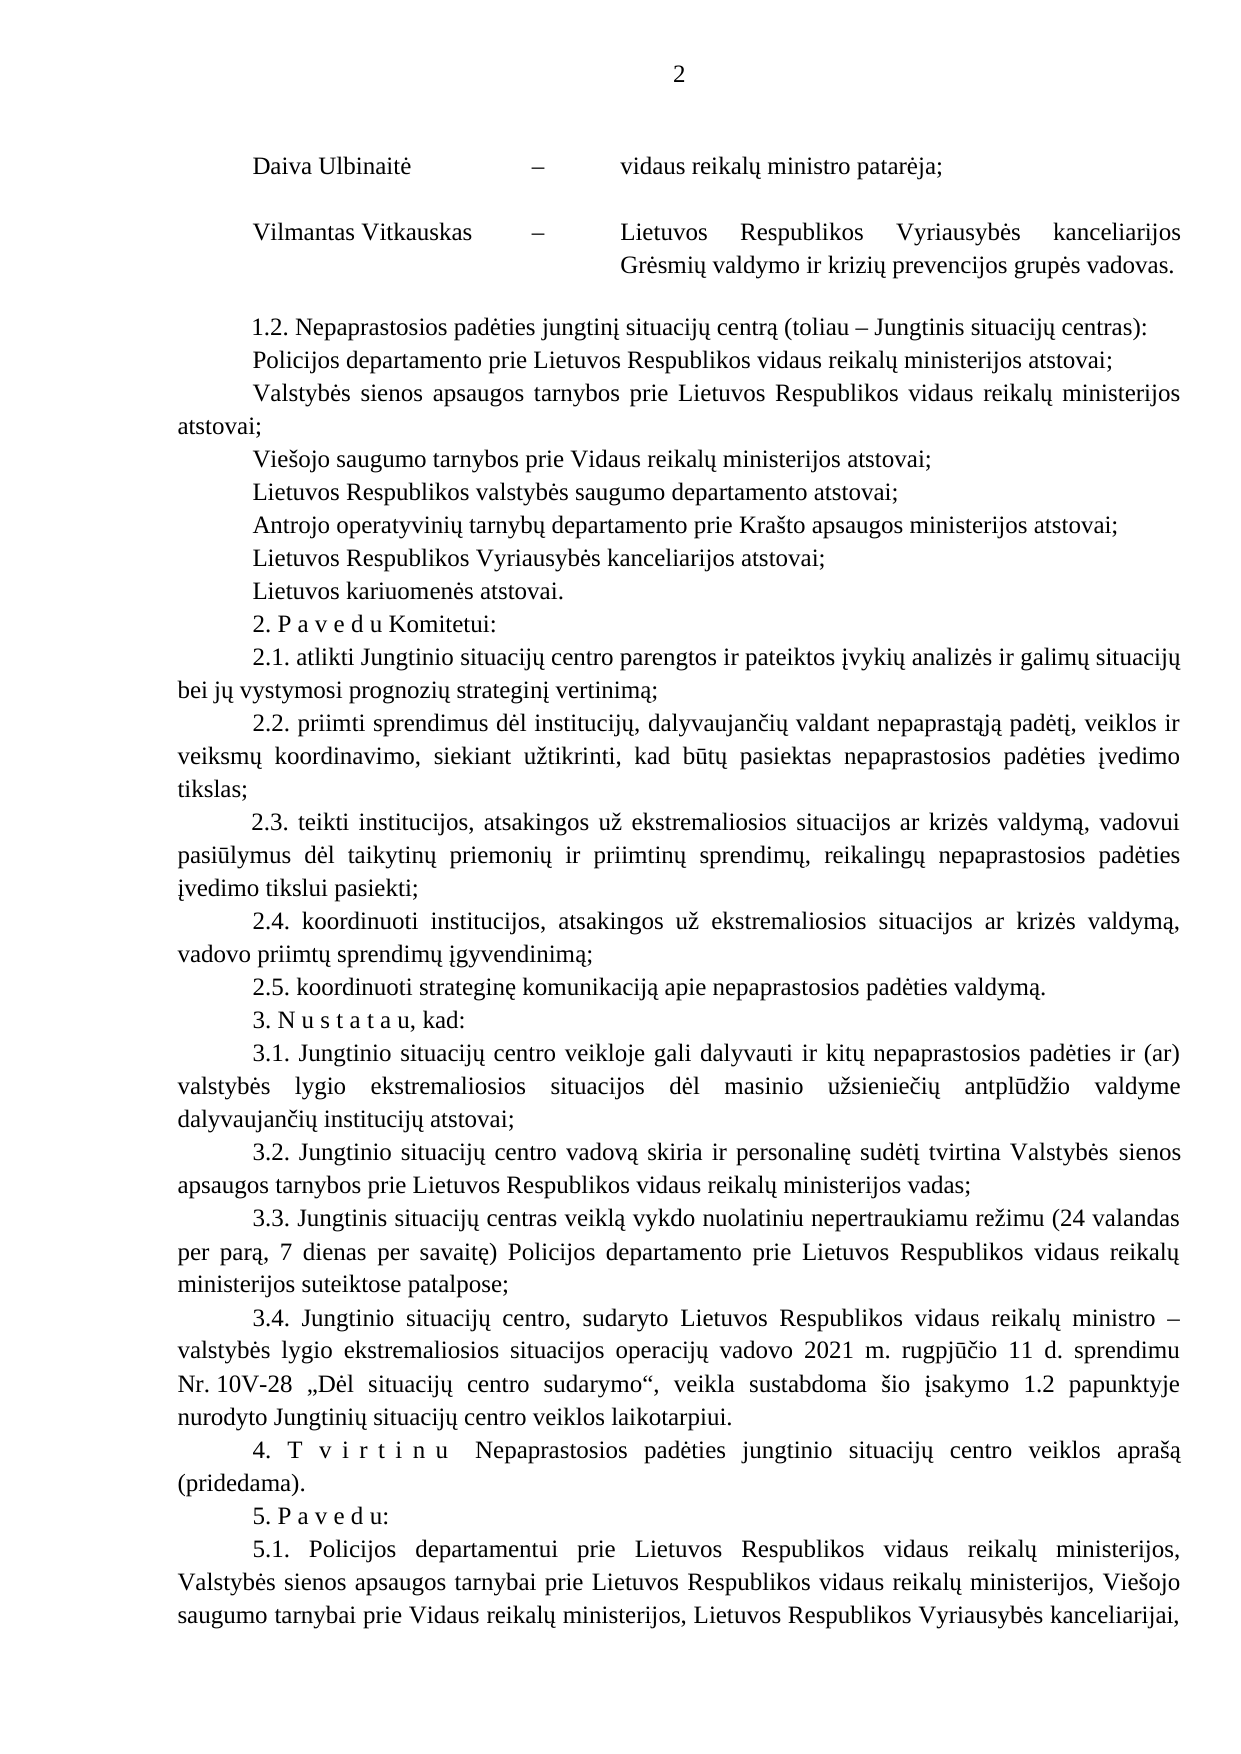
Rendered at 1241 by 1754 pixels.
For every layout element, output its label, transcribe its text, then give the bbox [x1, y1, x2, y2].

text 1.2. Nepaprastosios padėties jungtinį situacijų centrą (toliau – Jungtinis situacijų centras): [177, 312, 1181, 341]
text 5.1. Policijos departamentui prie Lietuvos Respublikos vidaus reikalų ministerijos, Valstybės sienos apsaugos tarnybai prie Lietuvos Respublikos vidaus reikalų ministerijos, Viešojo saugumo tarnybai prie Vidaus reikalų ministerijos, Lietuvos Respublikos Vyriausybės kanceliarijai, [177, 1534, 1181, 1628]
text Lietuvos Respublikos valstybės saugumo departamento atstovai; [177, 477, 1181, 506]
text Antrojo operatyvinių tarnybų departamento prie Krašto apsaugos ministerijos atstovai; [177, 510, 1181, 539]
text 2.5. koordinuoti strateginę komunikaciją apie nepaprastosios padėties valdymą. [177, 972, 1181, 1001]
text 3.3. Jungtinis situacijų centras veiklą vykdo nuolatiniu nepertraukiamu režimu (24 valandas per parą, 7 dienas per savaitę) Policijos departamento prie Lietuvos Respublikos vidaus reikalų ministerijos suteiktose patalpose; [177, 1203, 1181, 1298]
text Policijos departamento prie Lietuvos Respublikos vidaus reikalų ministerijos atstovai; [177, 345, 1181, 374]
text Valstybės sienos apsaugos tarnybos prie Lietuvos Respublikos vidaus reikalų ministerijos atstovai; [177, 378, 1181, 440]
text Viešojo saugumo tarnybos prie Vidaus reikalų ministerijos atstovai; [177, 444, 1181, 473]
text 3.1. Jungtinio situacijų centro veikloje gali dalyvauti ir kitų nepaprastosios padėties ir (ar) valstybės lygio ekstremaliosios situacijos dėl masinio užsieniečių antplūdžio valdyme dalyvaujančių institucijų atstovai; [177, 1038, 1181, 1133]
text 3.4. Jungtinio situacijų centro, sudaryto Lietuvos Respublikos vidaus reikalų ministro – valstybės lygio ekstremaliosios situacijos operacijų vadovo 2021 m. rugpjūčio 11 d. sprendimu Nr. 10V-28 „Dėl situacijų centro sudarymo“, veikla sustabdoma šio įsakymo 1.2 papunktyje nurodyto Jungtinių situacijų centro veiklos laikotarpiui. [177, 1303, 1181, 1430]
text 4. T virtinu Nepaprastosios padėties jungtinio situacijų centro veiklos aprašą (pridedama). [177, 1435, 1181, 1496]
text 3. N u s t a t a u, kad: [177, 1005, 1181, 1034]
text 2.1. atlikti Jungtinio situacijų centro parengtos ir pateiktos įvykių analizės ir galimų situacijų bei jų vystymosi prognozių strateginį vertinimą; [177, 642, 1181, 704]
text 2.3. teikti institucijos, atsakingos už ekstremaliosios situacijos ar krizės valdymą, vadovui pasiūlymus dėl taikytinų priemonių ir priimtinų sprendimų, reikalingų nepaprastosios padėties įvedimo tikslui pasiekti; [177, 807, 1181, 902]
table_cell Daiva Ulbinaitė Vilmantas Vitkauskas [177, 118, 532, 283]
text 2.2. priimti sprendimus dėl institucijų, dalyvaujančių valdant nepaprastąją padėtį, veiklos ir veiksmų koordinavimo, siekiant užtikrinti, kad būtų pasiektas nepaprastosios padėties įvedimo tikslas; [177, 708, 1181, 803]
table_cell vidaus reikalų ministro patarėja; Lietuvos Respublikos Vyriausybės kanceliarijos Grėsmių valdymo ir krizių prevencijos grupės vadovas. [620, 118, 1181, 283]
text 3.2. Jungtinio situacijų centro vadovą skiria ir personalinę sudėtį tvirtina Valstybės sienos apsaugos tarnybos prie Lietuvos Respublikos vidaus reikalų ministerijos vadas; [177, 1137, 1181, 1199]
text Lietuvos kariuomenės atstovai. [177, 576, 1181, 605]
text 2. P a v e d u Komitetui: [177, 609, 1181, 638]
table_cell – – [532, 118, 620, 283]
text Lietuvos Respublikos Vyriausybės kanceliarijos atstovai; [177, 543, 1181, 572]
text 5. Pavedu: [177, 1501, 1181, 1529]
text 2.4. koordinuoti institucijos, atsakingos už ekstremaliosios situacijos ar krizės valdymą, vadovo priimtų sprendimų įgyvendinimą; [177, 906, 1181, 968]
